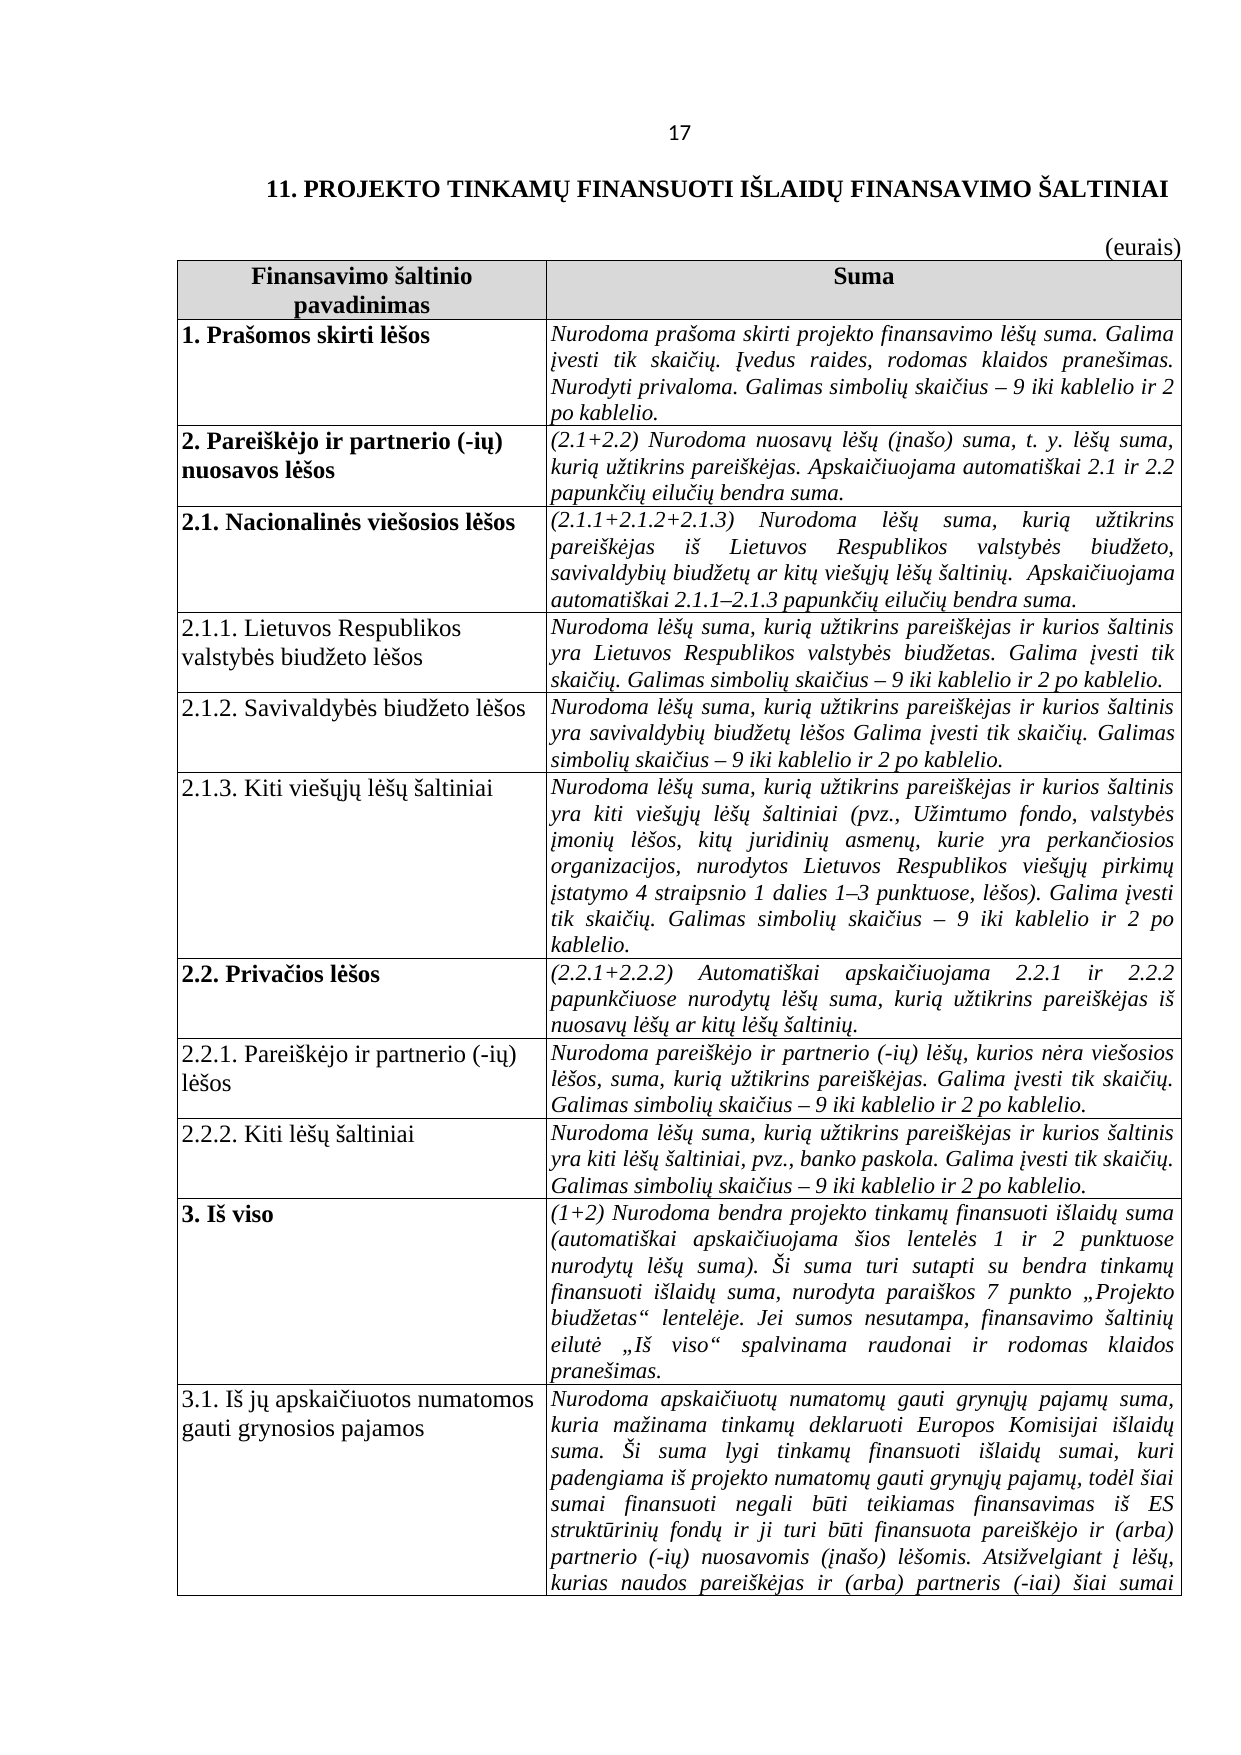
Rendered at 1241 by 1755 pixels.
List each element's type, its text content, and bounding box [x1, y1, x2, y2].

table_cell 2.1.1. Lietuvos Respublikos valstybės biudžeto lėšos [178, 613, 546, 692]
table_cell 1. Prašomos skirti lėšos [178, 320, 546, 425]
table_cell Nurodoma apskaičiuotų numatomų gauti grynųjų pajamų suma, kuria mažinama tinkamų deklaruoti Europos Komisijai išlaidų suma. Ši suma lygi tinkamų finansuoti išlaidų sumai, kuri padengiama iš projekto numatomų gauti grynųjų pajamų, todėl šiai sumai finansuoti negali būti teikiamas finansavimas iš ES struktūrinių fondų ir ji turi būti finansuota pareiškėjo ir (arba) partnerio (-ių) nuosavomis (įnašo) lėšomis. Atsižvelgiant į lėšų, kurias naudos pareiškėjas ir (arba) partneris (-iai) šiai sumai [547, 1385, 1181, 1595]
table_cell 2.2.1. Pareiškėjo ir partnerio (-ių) lėšos [178, 1039, 546, 1118]
text (eurais) [227, 232, 1181, 260]
table_cell 2.2.2. Kiti lėšų šaltiniai [178, 1119, 546, 1198]
text 11. PROJEKTO TINKAMŲ FINANSUOTI IŠLAIDŲ FINANSAVIMO ŠALTINIAI [177, 174, 1181, 203]
table_cell 2. Pareiškėjo ir partnerio (-ių) nuosavos lėšos [178, 426, 546, 506]
table_cell Nurodoma lėšų suma, kurią užtikrins pareiškėjas ir kurios šaltinis yra kiti viešųjų lėšų šaltiniai (pvz., Užimtumo fondo, valstybės įmonių lėšos, kitų juridinių asmenų, kurie yra perkančiosios organizacijos, nurodytos Lietuvos Respublikos viešųjų pirkimų įstatymo 4 straipsnio 1 dalies 1–3 punktuose, lėšos). Galima įvesti tik skaičių. Galimas simbolių skaičius – 9 iki kablelio ir 2 po kablelio. [547, 773, 1181, 958]
table_header Suma [547, 261, 1181, 319]
table_header Finansavimo šaltinio pavadinimas [178, 261, 546, 319]
table_cell 2.1. Nacionalinės viešosios lėšos [178, 507, 546, 612]
table_cell 3. Iš viso [178, 1199, 546, 1383]
table_cell 2.1.3. Kiti viešųjų lėšų šaltiniai [178, 773, 546, 958]
table_cell (2.1.1+2.1.2+2.1.3) Nurodoma lėšų suma, kurią užtikrins pareiškėjas iš Lietuvos Respublikos valstybės biudžeto, savivaldybių biudžetų ar kitų viešųjų lėšų šaltinių. Apskaičiuojama automatiškai 2.1.1–2.1.3 papunkčių eilučių bendra suma. [547, 507, 1181, 612]
table_cell 2.1.2. Savivaldybės biudžeto lėšos [178, 693, 546, 772]
table_cell 3.1. Iš jų apskaičiuotos numatomos gauti grynosios pajamos [178, 1385, 546, 1595]
table_cell 2.2. Privačios lėšos [178, 959, 546, 1038]
